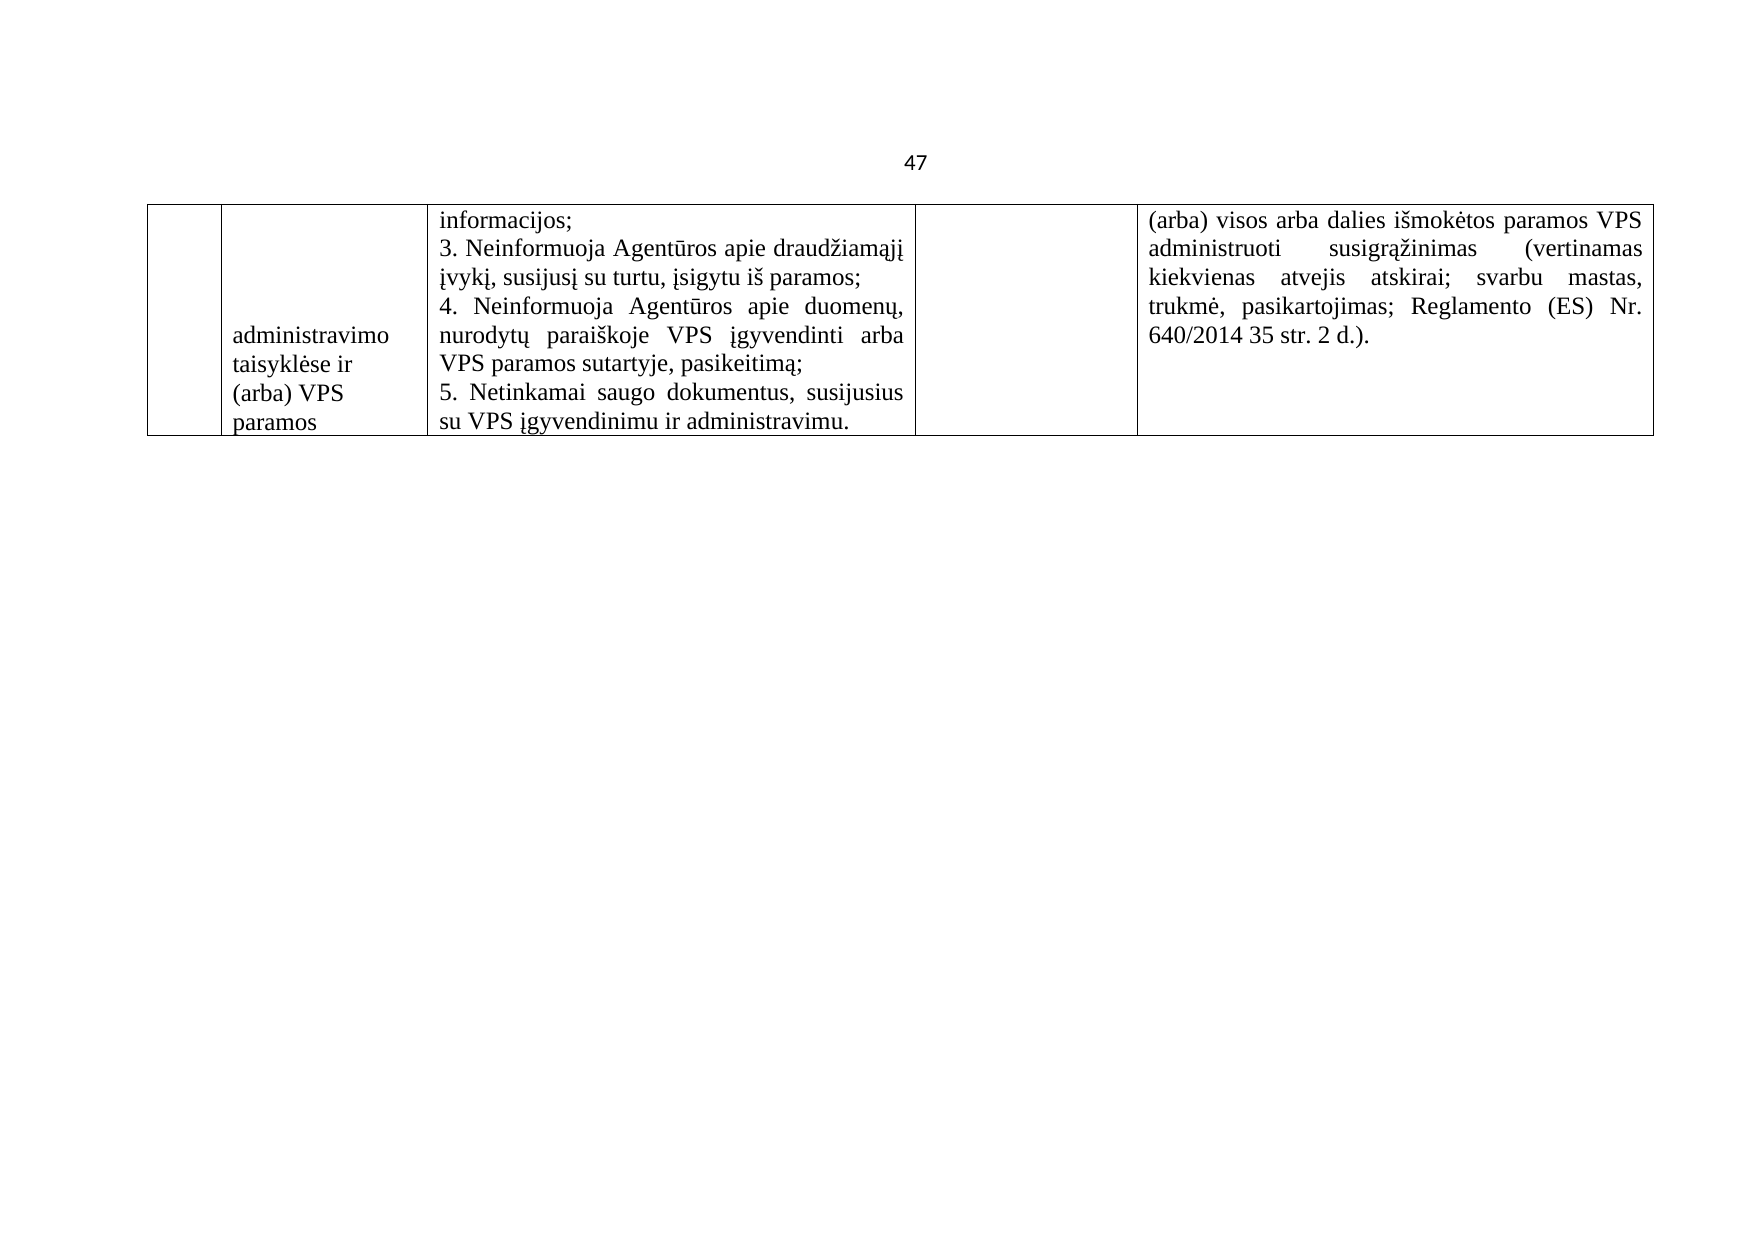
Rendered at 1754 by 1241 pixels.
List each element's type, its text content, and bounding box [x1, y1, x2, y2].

table_cell (arba) visos arba dalies išmokėtos paramos VPS administruoti susigrąžinimas (vertinamas kiekvienas atvejis atskirai; svarbu mastas, trukmė, pasikartojimas; Reglamento (ES) Nr. 640/2014 35 str. 2 d.). [1138, 205, 1653, 435]
table_cell Kitų VPS vykdytojos pareigų, susijusių su EŽŪFKP paramos panaudojimu, nesilaikymas (nurodytos VPS administravimo taisyklėse ir (arba) VPS paramos sutartyje) [222, 205, 427, 435]
table_cell informacijos; 3. Neinformuoja Agentūros apie draudžiamąjį įvykį, susijusį su turtu, įsigytu iš paramos; 4. Neinformuoja Agentūros apie duomenų, nurodytų paraiškoje VPS įgyvendinti arba VPS paramos sutartyje, pasikeitimą; 5. Netinkamai saugo dokumentus, susijusius su VPS įgyvendinimu ir administravimu. [428, 205, 915, 435]
table_cell [148, 205, 221, 435]
table_cell [916, 205, 1137, 435]
